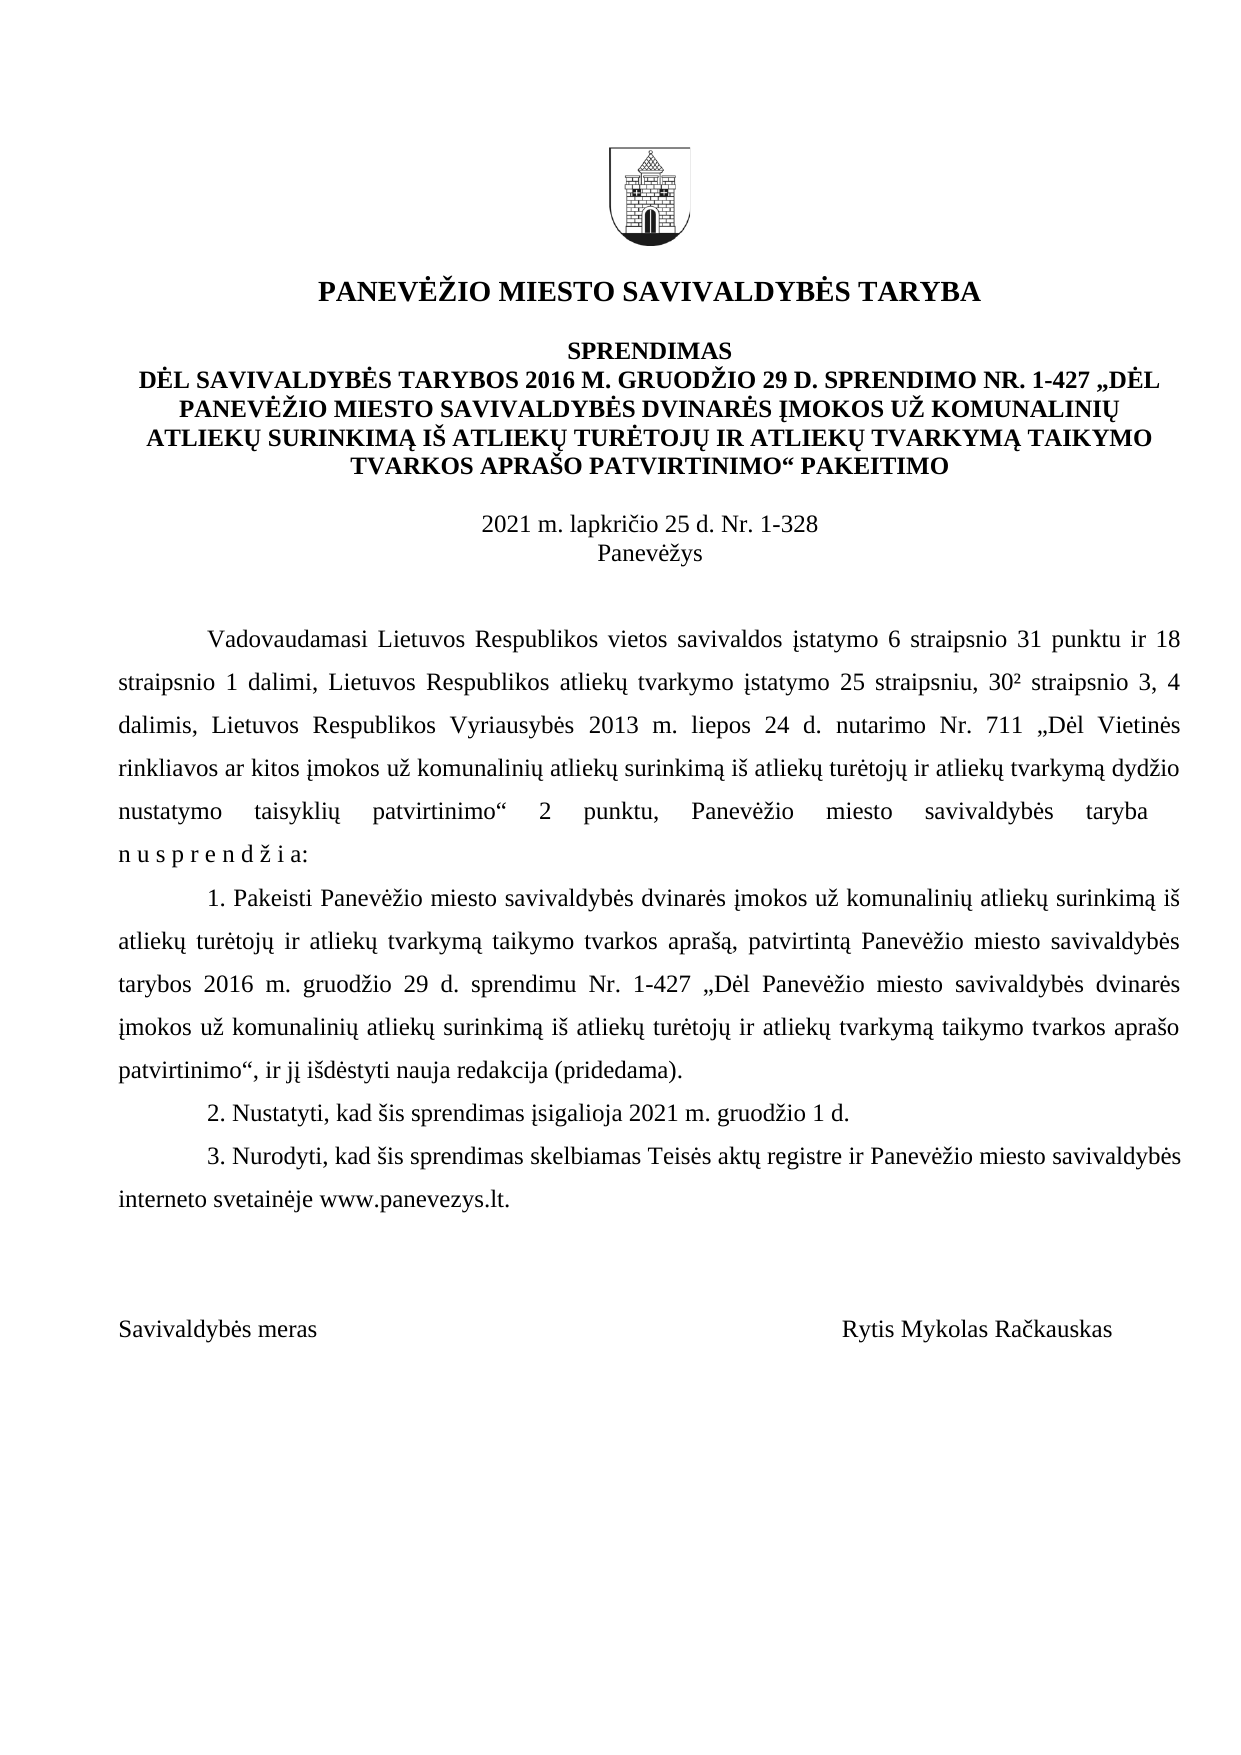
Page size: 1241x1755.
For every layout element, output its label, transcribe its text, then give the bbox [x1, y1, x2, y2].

text PANEVĖŽIO MIESTO SAVIVALDYBĖS TARYBA [118, 274, 1181, 308]
text DĖL SAVIVALDYBĖS TARYBOS 2016 M. GRUODŽIO 29 D. SPRENDIMO NR. 1-427 „DĖL PANEVĖŽIO MIESTO SAVIVALDYBĖS DVINARĖS ĮMOKOS UŽ KOMUNALINIŲ ATLIEKŲ SURINKIMĄ IŠ ATLIEKŲ TURĖTOJŲ IR ATLIEKŲ TVARKYMĄ TAIKYMO TVARKOS APRAŠO PATVIRTINIMO“ PAKEITIMO [118, 365, 1181, 480]
text 1. Pakeisti Panevėžio miesto savivaldybės dvinarės įmokos už komunalinių atliekų surinkimą iš atliekų turėtojų ir atliekų tvarkymą taikymo tvarkos aprašą, patvirtintą Panevėžio miesto savivaldybės tarybos 2016 m. gruodžio 29 d. sprendimu Nr. 1-427 „Dėl Panevėžio miesto savivaldybės dvinarės įmokos už komunalinių atliekų surinkimą iš atliekų turėtojų ir atliekų tvarkymą taikymo tvarkos aprašo patvirtinimo“, ir jį išdėstyti nauja redakcija (pridedama). [118, 883, 1181, 1084]
text 2021 m. lapkričio 25 d. Nr. 1-328 [118, 509, 1181, 538]
text SPRENDIMAS [118, 336, 1181, 365]
text Savivaldybės meras Rytis Mykolas Račkauskas [118, 1314, 1181, 1343]
text 3. Nurodyti, kad šis sprendimas skelbiamas Teisės aktų registre ir Panevėžio miesto savivaldybės interneto svetainėje www.panevezys.lt. [118, 1141, 1181, 1213]
text 2. Nustatyti, kad šis sprendimas įsigalioja 2021 m. gruodžio 1 d. [118, 1098, 1181, 1127]
text Vadovaudamasi Lietuvos Respublikos vietos savivaldos įstatymo 6 straipsnio 31 punktu ir 18 straipsnio 1 dalimi, Lietuvos Respublikos atliekų tvarkymo įstatymo 25 straipsniu, 30² straipsnio 3, 4 dalimis, Lietuvos Respublikos Vyriausybės 2013 m. liepos 24 d. nutarimo Nr. 711 „Dėl Vietinės rinkliavos ar kitos įmokos už komunalinių atliekų surinkimą iš atliekų turėtojų ir atliekų tvarkymą dydžio nustatymo taisyklių patvirtinimo“ 2 punktu, Panevėžio miesto savivaldybės taryba n u s p r e n d ž i a: [118, 624, 1181, 868]
text Panevėžys [118, 538, 1181, 566]
